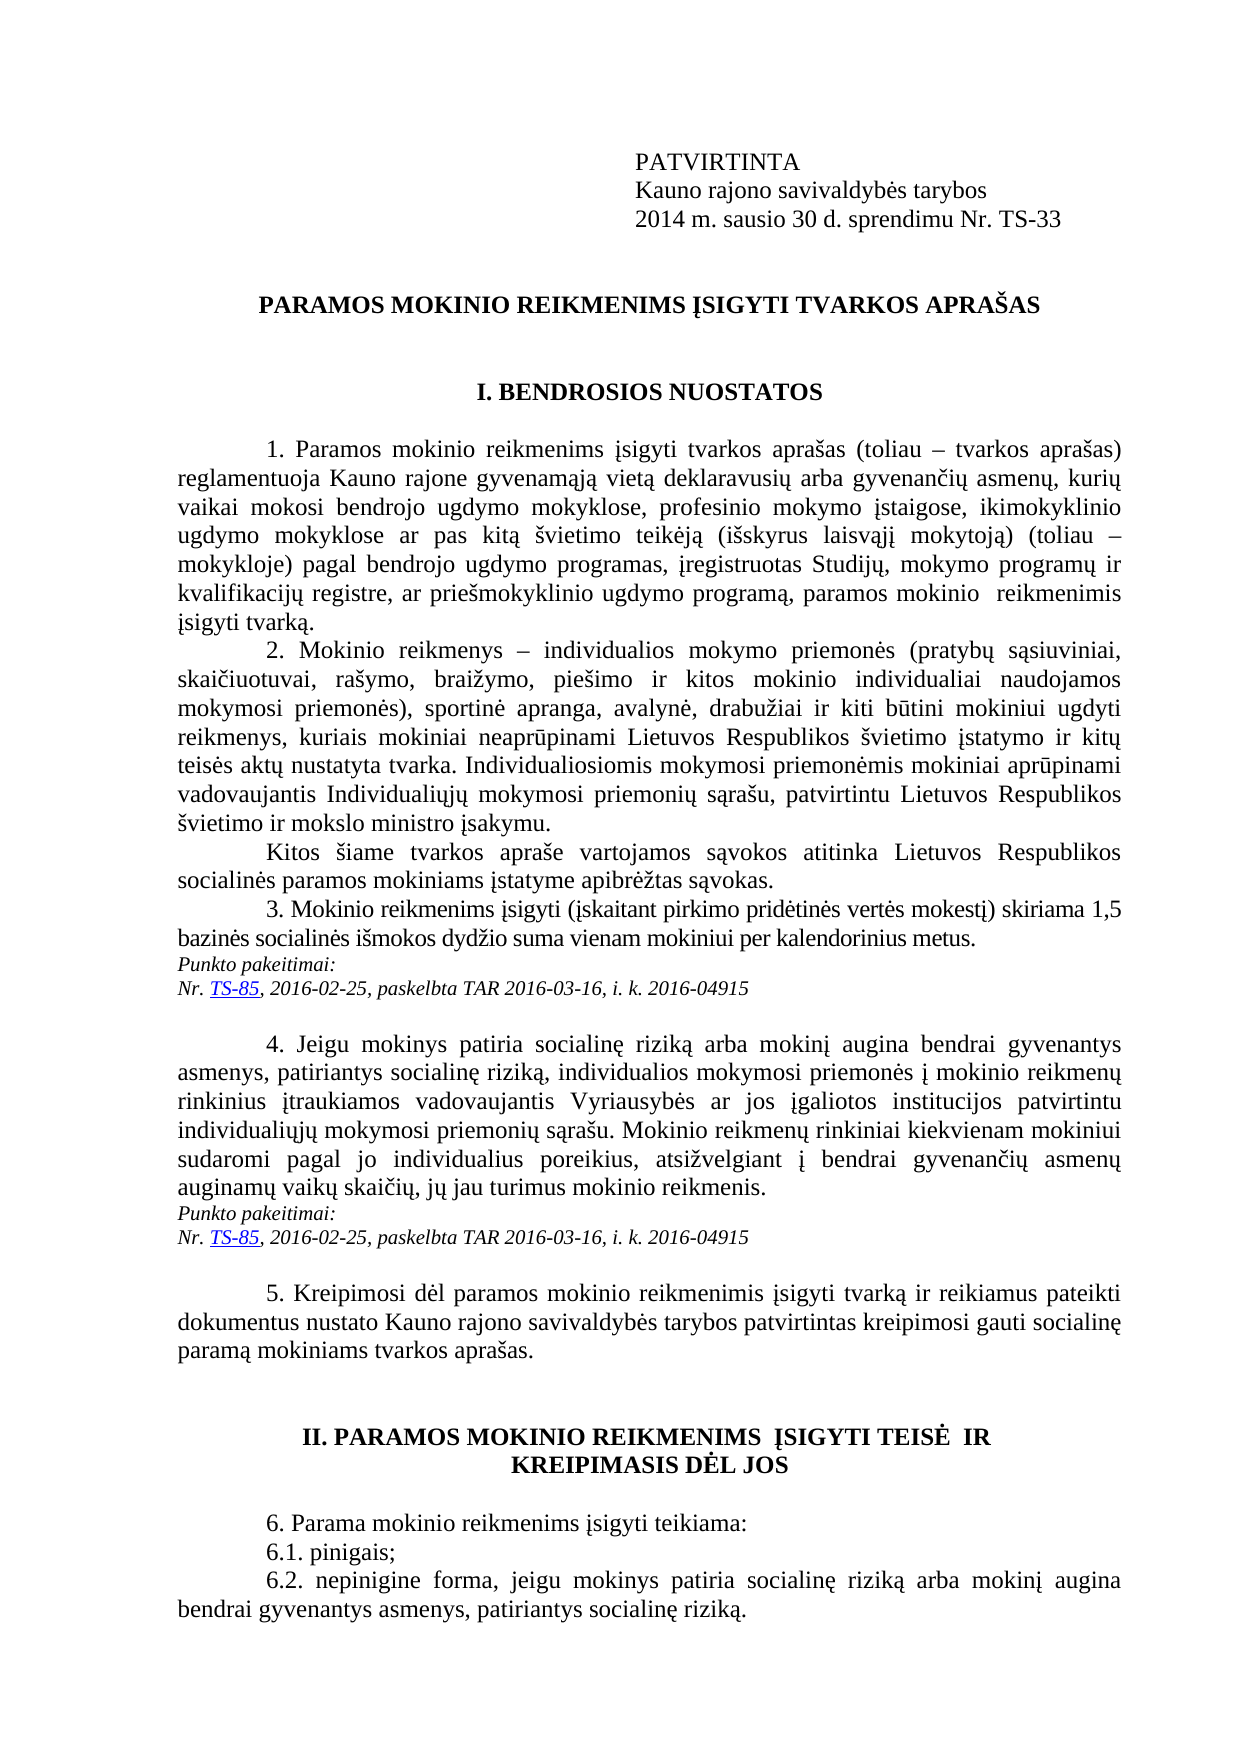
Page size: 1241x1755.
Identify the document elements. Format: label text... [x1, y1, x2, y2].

text Kauno rajono savivaldybės tarybos [177, 176, 1122, 204]
text Punkto pakeitimai: [177, 952, 1122, 976]
text II. PARAMOS MOKINIO REIKMENIMS ĮSIGYTI TEISĖ IR [177, 1422, 1122, 1451]
text Nr. TS-85, 2016-02-25, paskelbta TAR 2016-03-16, i. k. 2016-04915 [177, 976, 1122, 1000]
text 6.2. nepinigine forma, jeigu mokinys patiria socialinę riziką arba mokinį augina bendrai gyvenantys asmenys, patiriantys socialinę riziką. [177, 1566, 1122, 1623]
text Kitos šiame tvarkos apraše vartojamos sąvokos atitinka Lietuvos Respublikos socialinės paramos mokiniams įstatyme apibrėžtas sąvokas. [177, 837, 1122, 894]
text I. BENDROSIOS NUOSTATOS [177, 377, 1122, 406]
text 2014 m. sausio 30 d. sprendimu Nr. TS-33 [177, 204, 1122, 233]
text PARAMOS MOKINIO REIKMENIMS ĮSIGYTI TVARKOS APRAŠAS [177, 291, 1122, 319]
text 6. Parama mokinio reikmenims įsigyti teikiama: [177, 1508, 1122, 1537]
text 3. Mokinio reikmenims įsigyti (įskaitant pirkimo pridėtinės vertės mokestį) skiriama 1,5 bazinės socialinės išmokos dydžio suma vienam mokiniui per kalendorinius metus. [177, 894, 1122, 952]
text Nr. TS-85, 2016-02-25, paskelbta TAR 2016-03-16, i. k. 2016-04915 [177, 1225, 1122, 1249]
text 4. Jeigu mokinys patiria socialinę riziką arba mokinį augina bendrai gyvenantys asmenys, patiriantys socialinę riziką, individualios mokymosi priemonės į mokinio reikmenų rinkinius įtraukiamos vadovaujantis Vyriausybės ar jos įgaliotos institucijos patvirtintu individualiųjų mokymosi priemonių sąrašu. Mokinio reikmenų rinkiniai kiekvienam mokiniui sudaromi pagal jo individualius poreikius, atsižvelgiant į bendrai gyvenančių asmenų auginamų vaikų skaičių, jų jau turimus mokinio reikmenis. [177, 1029, 1122, 1201]
text KREIPIMASIS DĖL JOS [177, 1451, 1122, 1479]
text 2. Mokinio reikmenys – individualios mokymo priemonės (pratybų sąsiuviniai, skaičiuotuvai, rašymo, braižymo, piešimo ir kitos mokinio individualiai naudojamos mokymosi priemonės), sportinė apranga, avalynė, drabužiai ir kiti būtini mokiniui ugdyti reikmenys, kuriais mokiniai neaprūpinami Lietuvos Respublikos švietimo įstatymo ir kitų teisės aktų nustatyta tvarka. Individualiosiomis mokymosi priemonėmis mokiniai aprūpinami vadovaujantis Individualiųjų mokymosi priemonių sąrašu, patvirtintu Lietuvos Respublikos švietimo ir mokslo ministro įsakymu. [177, 636, 1122, 837]
text Punkto pakeitimai: [177, 1201, 1122, 1225]
text 6.1. pinigais; [177, 1537, 1122, 1566]
text PATVIRTINTA [177, 147, 1122, 176]
text 5. Kreipimosi dėl paramos mokinio reikmenimis įsigyti tvarką ir reikiamus pateikti dokumentus nustato Kauno rajono savivaldybės tarybos patvirtintas kreipimosi gauti socialinę paramą mokiniams tvarkos aprašas. [177, 1278, 1122, 1364]
text 1. Paramos mokinio reikmenims įsigyti tvarkos aprašas (toliau – tvarkos aprašas) reglamentuoja Kauno rajone gyvenamąją vietą deklaravusių arba gyvenančių asmenų, kurių vaikai mokosi bendrojo ugdymo mokyklose, profesinio mokymo įstaigose, ikimokyklinio ugdymo mokyklose ar pas kitą švietimo teikėją (išskyrus laisvąjį mokytoją) (toliau – mokykloje) pagal bendrojo ugdymo programas, įregistruotas Studijų, mokymo programų ir kvalifikacijų registre, ar priešmokyklinio ugdymo programą, paramos mokinio reikmenimis įsigyti tvarką. [177, 434, 1122, 636]
